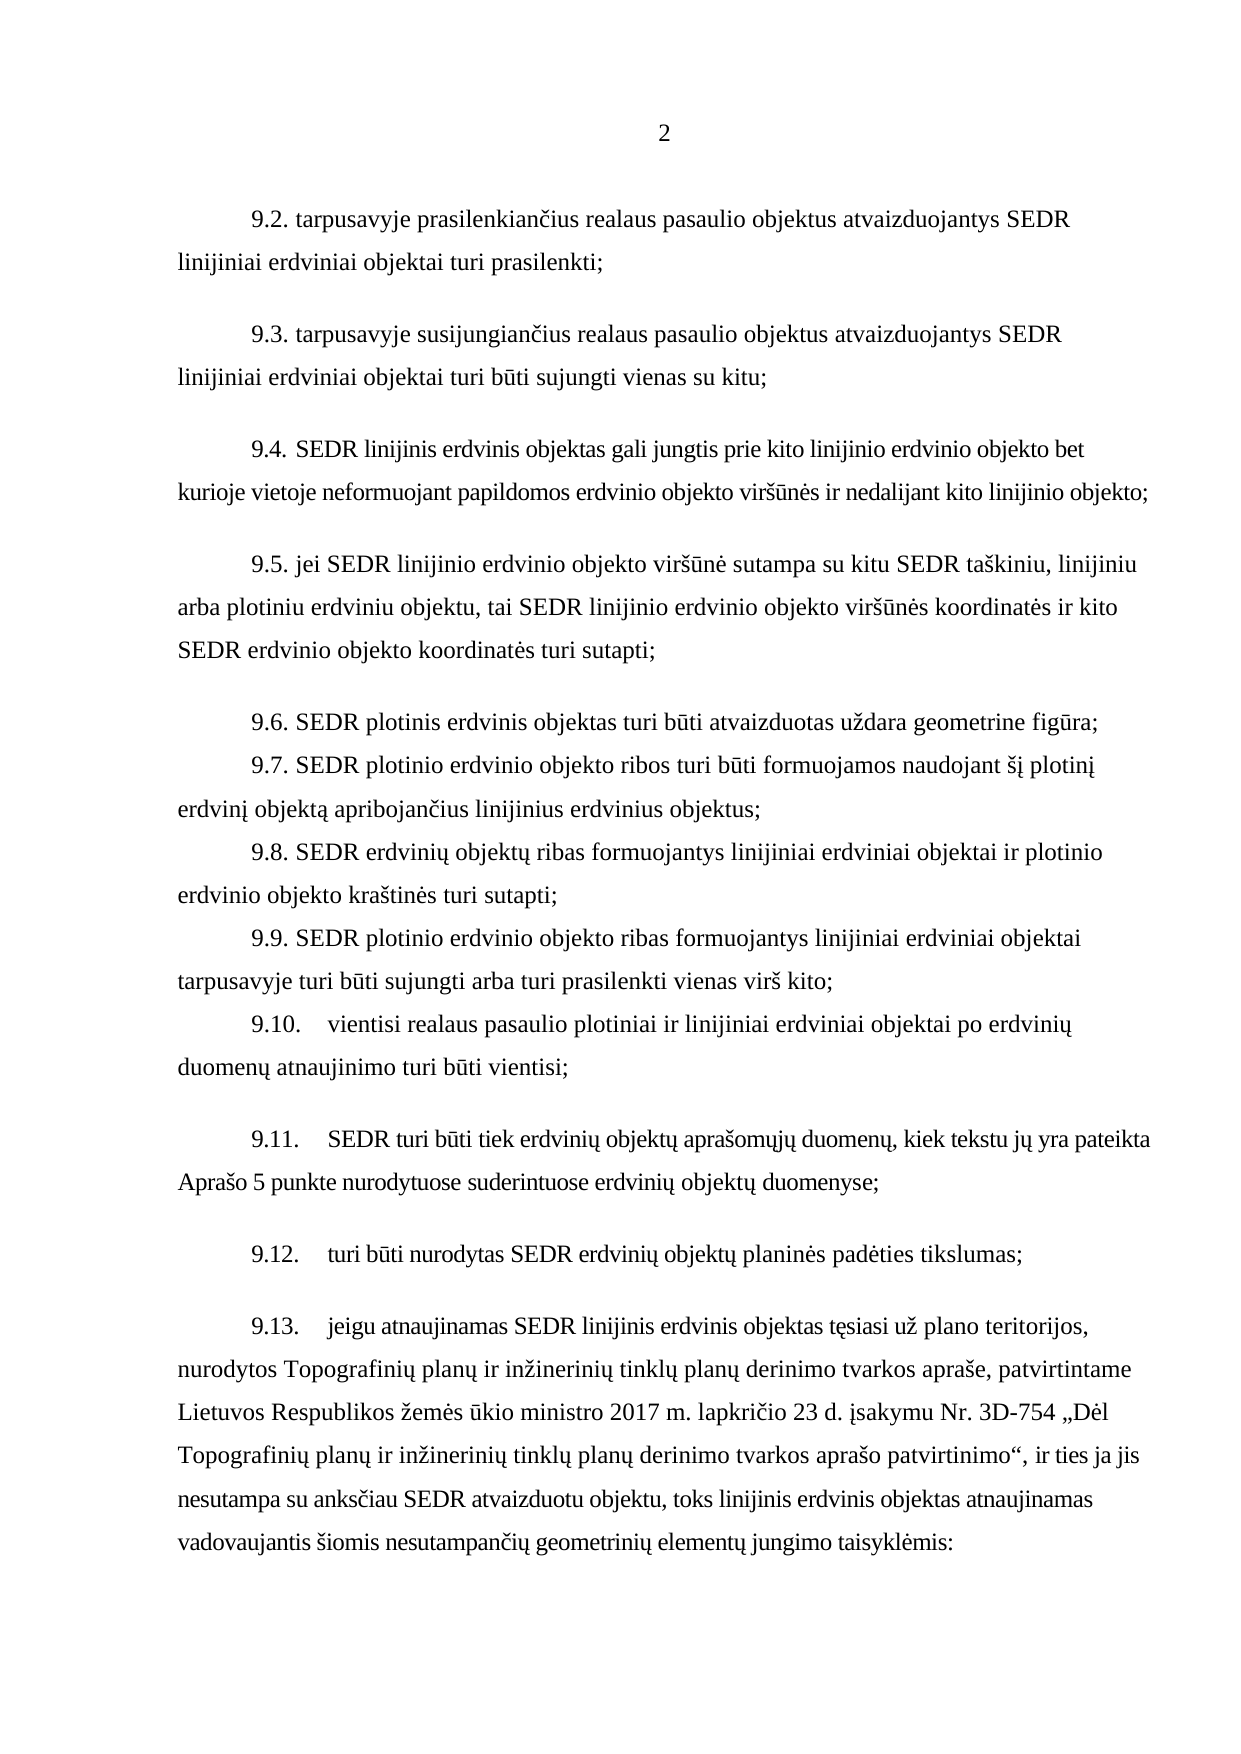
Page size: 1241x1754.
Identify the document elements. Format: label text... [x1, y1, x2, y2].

text 9.5. jei SEDR linijinio erdvinio objekto viršūnė sutampa su kitu SEDR taškiniu, linijiniu arba plotiniu erdviniu objektu, tai SEDR linijinio erdvinio objekto viršūnės koordinatės ir kito SEDR erdvinio objekto koordinatės turi sutapti; [177, 549, 1152, 664]
text 9.10. vientisi realaus pasaulio plotiniai ir linijiniai erdviniai objektai po erdvinių duomenų atnaujinimo turi būti vientisi; [177, 1009, 1152, 1081]
text 9.6. SEDR plotinis erdvinis objektas turi būti atvaizduotas uždara geometrine figūra; [177, 707, 1152, 736]
text 9.2. tarpusavyje prasilenkiančius realaus pasaulio objektus atvaizduojantys SEDR linijiniai erdviniai objektai turi prasilenkti; [177, 204, 1152, 276]
text 9.12. turi būti nurodytas SEDR erdvinių objektų planinės padėties tikslumas; [177, 1239, 1152, 1268]
text 9.13. jeigu atnaujinamas SEDR linijinis erdvinis objektas tęsiasi už plano teritorijos, nurodytos Topografinių planų ir inžinerinių tinklų planų derinimo tvarkos apraše, patvirtintame Lietuvos Respublikos žemės ūkio ministro 2017 m. lapkričio 23 d. įsakymu Nr. 3D-754 „Dėl Topografinių planų ir inžinerinių tinklų planų derinimo tvarkos aprašo patvirtinimo“, ir ties ja jis nesutampa su anksčiau SEDR atvaizduotu objektu, toks linijinis erdvinis objektas atnaujinamas vadovaujantis šiomis nesutampančių geometrinių elementų jungimo taisyklėmis: [177, 1311, 1152, 1556]
text 9.3. tarpusavyje susijungiančius realaus pasaulio objektus atvaizduojantys SEDR linijiniai erdviniai objektai turi būti sujungti vienas su kitu; [177, 319, 1152, 391]
text 9.4. SEDR linijinis erdvinis objektas gali jungtis prie kito linijinio erdvinio objekto bet kurioje vietoje neformuojant papildomos erdvinio objekto viršūnės ir nedalijant kito linijinio objekto; [177, 434, 1152, 506]
text 9.7. SEDR plotinio erdvinio objekto ribos turi būti formuojamos naudojant šį plotinį erdvinį objektą apribojančius linijinius erdvinius objektus; [177, 751, 1152, 822]
text 9.8. SEDR erdvinių objektų ribas formuojantys linijiniai erdviniai objektai ir plotinio erdvinio objekto kraštinės turi sutapti; [177, 837, 1152, 909]
text 9.11. SEDR turi būti tiek erdvinių objektų aprašomųjų duomenų, kiek tekstu jų yra pateikta Aprašo 5 punkte nurodytuose suderintuose erdvinių objektų duomenyse; [177, 1124, 1152, 1196]
text 9.9. SEDR plotinio erdvinio objekto ribas formuojantys linijiniai erdviniai objektai tarpusavyje turi būti sujungti arba turi prasilenkti vienas virš kito; [177, 923, 1152, 995]
